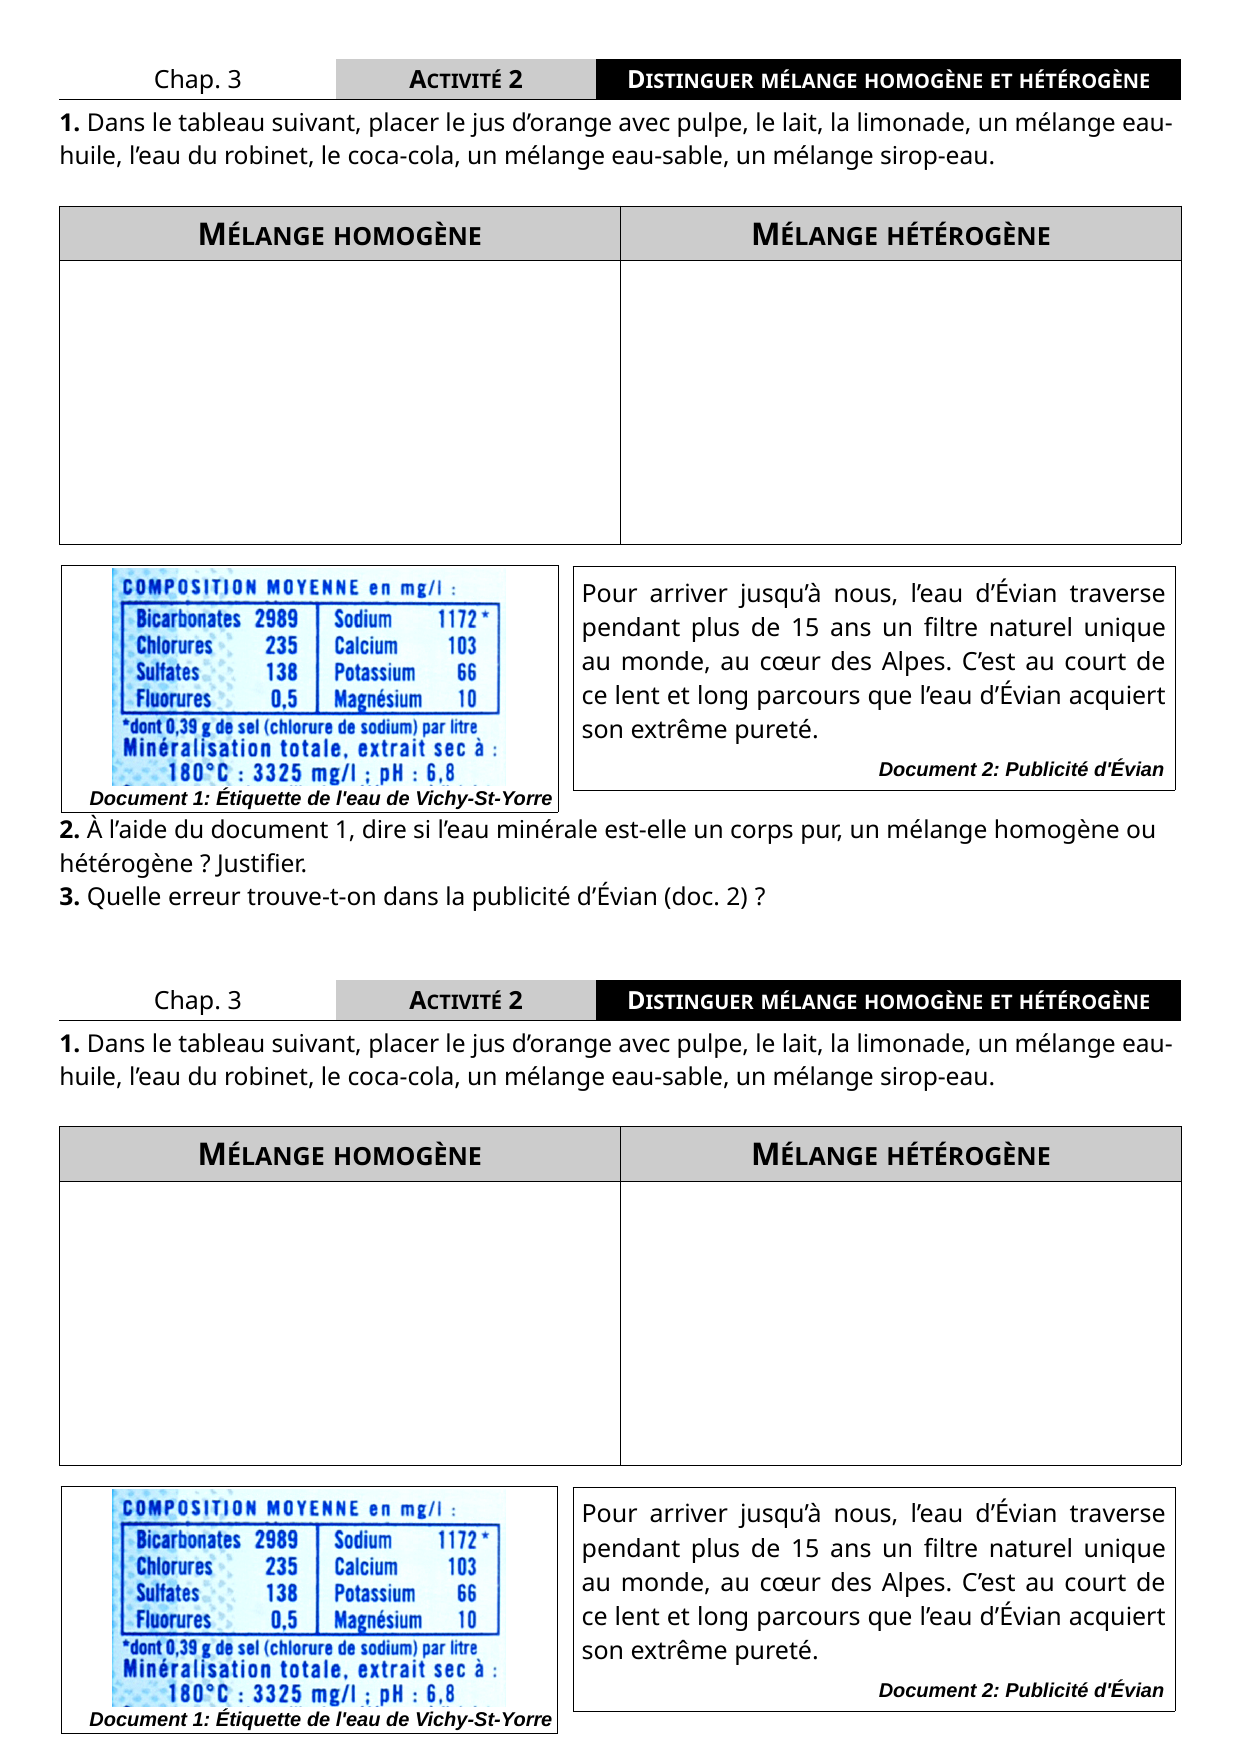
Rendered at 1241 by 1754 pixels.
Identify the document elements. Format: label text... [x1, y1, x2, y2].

list Quelle erreur trouve-t-on dans la publicité d’Évian (doc. 2) ? [59, 879, 1181, 913]
picture [112, 568, 506, 786]
table_header Mélange hétérogène [621, 1127, 1181, 1181]
table_cell [60, 261, 620, 544]
table_header Mélange homogène [60, 207, 620, 260]
table_header Distinguer mélange homogène et hétérogène [596, 59, 1181, 99]
picture [112, 1489, 506, 1707]
list À l’aide du document 1, dire si l’eau minérale est-elle un corps pur, un mélange homogène ou hétérogène ? Justifier. [59, 550, 1181, 879]
list Dans le tableau suivant, placer le jus d’orange avec pulpe, le lait, la limonade, un mélange eau-huile, l’eau du robinet, le coca-cola, un mélange eau-sable, un mélange sirop-eau. [59, 1026, 1181, 1126]
list Document 2: Publicité d'Évian [581, 758, 1166, 781]
list Pour arriver jusqu’à nous, l’eau d’Évian traverse pendant plus de 15 ans un filtre naturel unique au monde, au cœur des Alpes. C’est au court de ce lent et long parcours que l’eau d’Évian acquiert son extrême pureté. [581, 575, 1166, 746]
table_header Activité 2 [336, 59, 596, 99]
table_cell [60, 1182, 620, 1465]
table_header Mélange homogène [60, 1127, 620, 1181]
list [62, 1487, 557, 1733]
table_header Activité 2 [336, 980, 596, 1020]
table_header Chap. 3 [59, 980, 336, 1020]
list Document 1: Étiquette de l'eau de Vichy-St-Yorre [64, 581, 555, 809]
list Pour arriver jusqu’à nous, l’eau d’Évian traverse pendant plus de 15 ans un filtre naturel unique au monde, au cœur des Alpes. C’est au court de ce lent et long parcours que l’eau d’Évian acquiert son extrême pureté. [581, 1496, 1166, 1666]
table_header Mélange hétérogène [621, 207, 1181, 260]
list Document 1: Étiquette de l'eau de Vichy-St-Yorre [64, 1502, 554, 1730]
list Document 2: Publicité d'Évian [581, 1679, 1166, 1702]
list [574, 1488, 1175, 1711]
table_cell [621, 261, 1181, 544]
list Dans le tableau suivant, placer le jus d’orange avec pulpe, le lait, la limonade, un mélange eau-huile, l’eau du robinet, le coca-cola, un mélange eau-sable, un mélange sirop-eau. [59, 105, 1181, 206]
table_header Distinguer mélange homogène et hétérogène [596, 980, 1181, 1020]
table_cell [621, 1182, 1181, 1465]
table_header Chap. 3 [59, 59, 336, 99]
